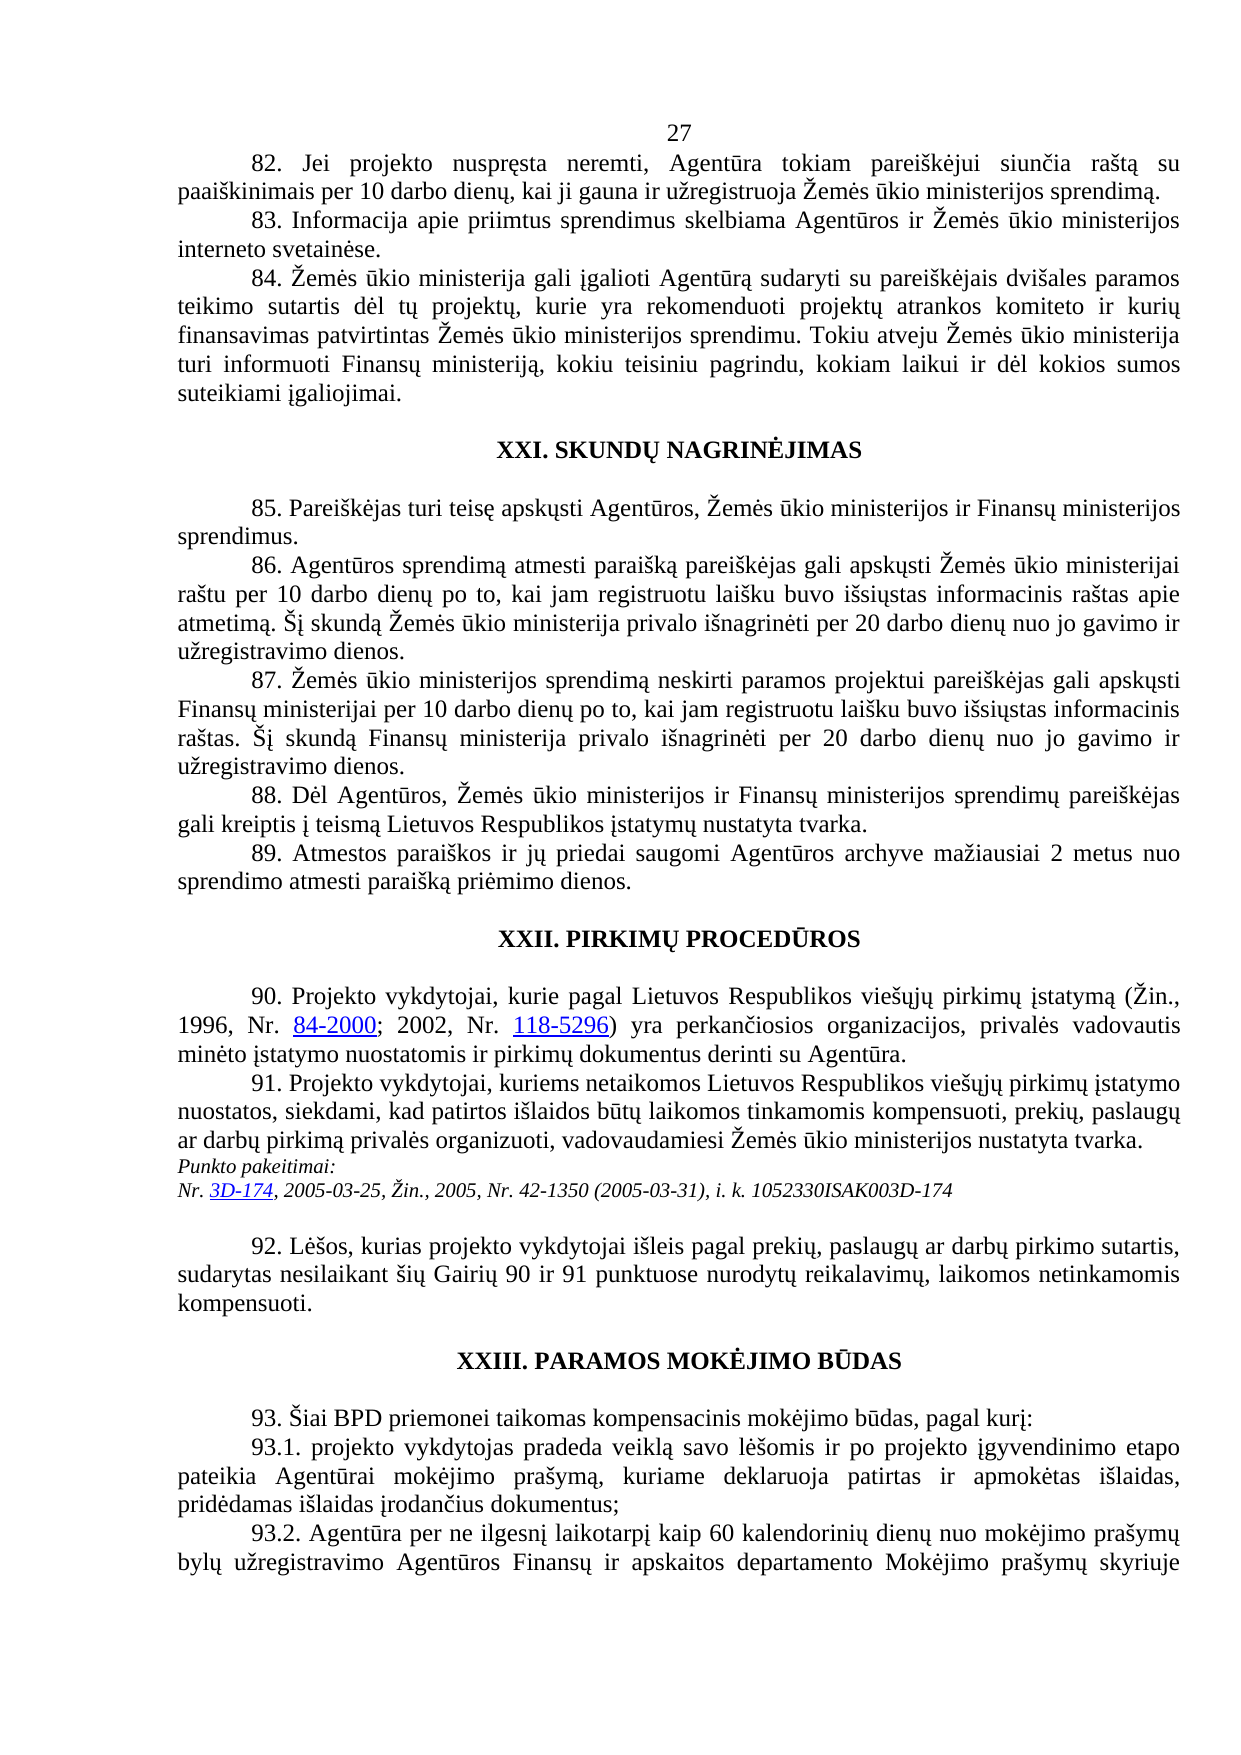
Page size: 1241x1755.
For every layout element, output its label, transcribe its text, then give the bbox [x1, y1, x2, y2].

text 87. Žemės ūkio ministerijos sprendimą neskirti paramos projektui pareiškėjas gali apskųsti Finansų ministerijai per 10 darbo dienų po to, kai jam registruotu laišku buvo išsiųstas informacinis raštas. Šį skundą Finansų ministerija privalo išnagrinėti per 20 darbo dienų nuo jo gavimo ir užregistravimo dienos. [177, 665, 1181, 780]
text 93.2. Agentūra per ne ilgesnį laikotarpį kaip 60 kalendorinių dienų nuo mokėjimo prašymų bylų užregistravimo Agentūros Finansų ir apskaitos departamento Mokėjimo prašymų skyriuje [177, 1518, 1181, 1576]
text XXIII. PARAMOS MOKĖJIMO BŪDAS [177, 1346, 1181, 1374]
text 89. Atmestos paraiškos ir jų priedai saugomi Agentūros archyve mažiausiai 2 metus nuo sprendimo atmesti paraišką priėmimo dienos. [177, 838, 1181, 895]
text XXI. SKUNDŲ NAGRINĖJIMAS [177, 435, 1181, 464]
text 82. Jei projekto nuspręsta neremti, Agentūra tokiam pareiškėjui siunčia raštą su paaiškinimais per 10 darbo dienų, kai ji gauna ir užregistruoja Žemės ūkio ministerijos sprendimą. [177, 148, 1181, 205]
text 93. Šiai BPD priemonei taikomas kompensacinis mokėjimo būdas, pagal kurį: [177, 1403, 1181, 1432]
text Nr. 3D-174, 2005-03-25, Žin., 2005, Nr. 42-1350 (2005-03-31), i. k. 1052330ISAK003D-174 [177, 1178, 1181, 1202]
text 90. Projekto vykdytojai, kurie pagal Lietuvos Respublikos viešųjų pirkimų įstatymą (Žin., 1996, Nr. 84-2000; 2002, Nr. 118-5296) yra perkančiosios organizacijos, privalės vadovautis minėto įstatymo nuostatomis ir pirkimų dokumentus derinti su Agentūra. [177, 981, 1181, 1068]
text 88. Dėl Agentūros, Žemės ūkio ministerijos ir Finansų ministerijos sprendimų pareiškėjas gali kreiptis į teismą Lietuvos Respublikos įstatymų nustatyta tvarka. [177, 780, 1181, 838]
text XXII. PIRKIMŲ PROCEDŪROS [177, 924, 1181, 953]
text Punkto pakeitimai: [177, 1154, 1181, 1178]
text 91. Projekto vykdytojai, kuriems netaikomos Lietuvos Respublikos viešųjų pirkimų įstatymo nuostatos, siekdami, kad patirtos išlaidos būtų laikomos tinkamomis kompensuoti, prekių, paslaugų ar darbų pirkimą privalės organizuoti, vadovaudamiesi Žemės ūkio ministerijos nustatyta tvarka. [177, 1068, 1181, 1154]
text 93.1. projekto vykdytojas pradeda veiklą savo lėšomis ir po projekto įgyvendinimo etapo pateikia Agentūrai mokėjimo prašymą, kuriame deklaruoja patirtas ir apmokėtas išlaidas, pridėdamas išlaidas įrodančius dokumentus; [177, 1432, 1181, 1518]
text 84. Žemės ūkio ministerija gali įgalioti Agentūrą sudaryti su pareiškėjais dvišales paramos teikimo sutartis dėl tų projektų, kurie yra rekomenduoti projektų atrankos komiteto ir kurių finansavimas patvirtintas Žemės ūkio ministerijos sprendimu. Tokiu atveju Žemės ūkio ministerija turi informuoti Finansų ministeriją, kokiu teisiniu pagrindu, kokiam laikui ir dėl kokios sumos suteikiami įgaliojimai. [177, 263, 1181, 406]
text 86. Agentūros sprendimą atmesti paraišką pareiškėjas gali apskųsti Žemės ūkio ministerijai raštu per 10 darbo dienų po to, kai jam registruotu laišku buvo išsiųstas informacinis raštas apie atmetimą. Šį skundą Žemės ūkio ministerija privalo išnagrinėti per 20 darbo dienų nuo jo gavimo ir užregistravimo dienos. [177, 550, 1181, 665]
text 85. Pareiškėjas turi teisę apskųsti Agentūros, Žemės ūkio ministerijos ir Finansų ministerijos sprendimus. [177, 493, 1181, 550]
text 92. Lėšos, kurias projekto vykdytojai išleis pagal prekių, paslaugų ar darbų pirkimo sutartis, sudarytas nesilaikant šių Gairių 90 ir 91 punktuose nurodytų reikalavimų, laikomos netinkamomis kompensuoti. [177, 1231, 1181, 1317]
text 83. Informacija apie priimtus sprendimus skelbiama Agentūros ir Žemės ūkio ministerijos interneto svetainėse. [177, 205, 1181, 263]
